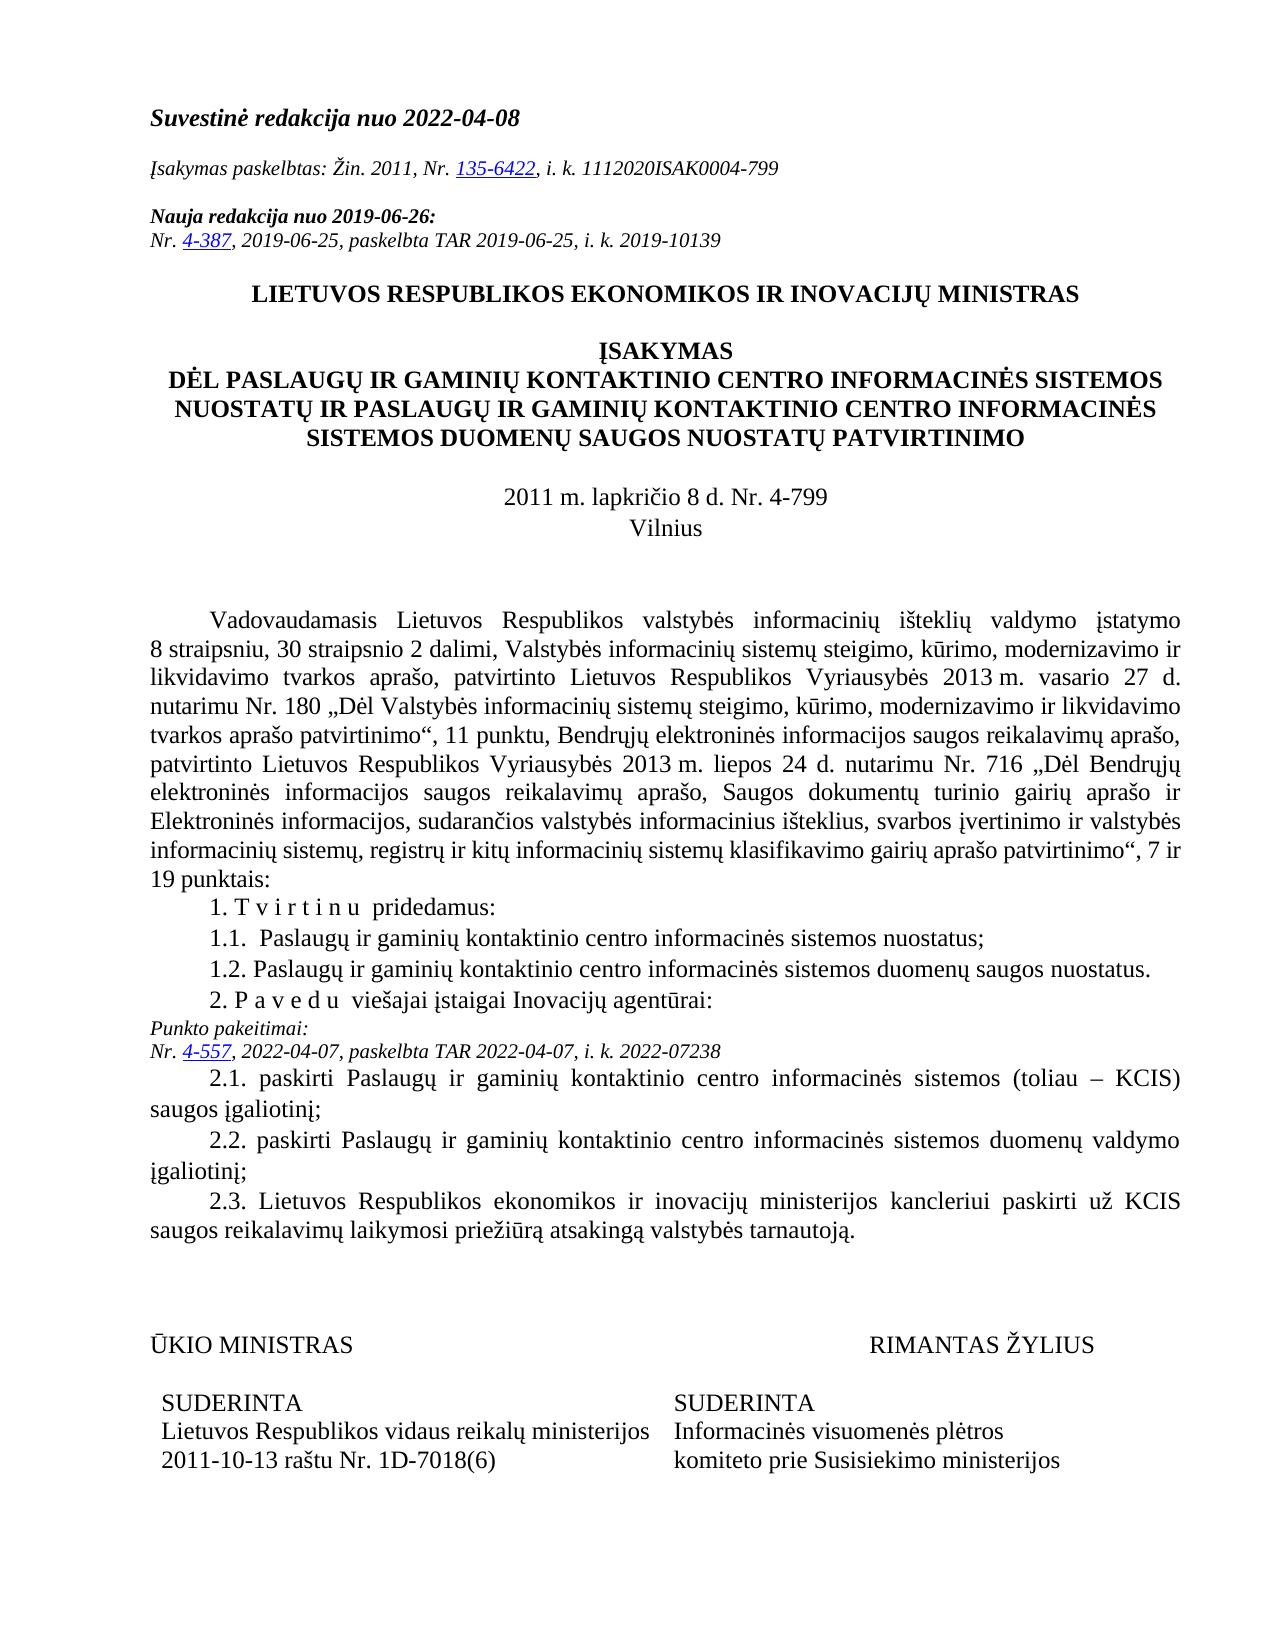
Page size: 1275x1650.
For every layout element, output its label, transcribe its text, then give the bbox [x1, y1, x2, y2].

text 2. P a v e d u viešajai įstaigai Inovacijų agentūrai: [150, 985, 1181, 1013]
text Įsakymas paskelbtas: Žin. 2011, Nr. 135-6422, i. k. 1112020ISAK0004-799 [150, 156, 1181, 180]
text 2.3. Lietuvos Respublikos ekonomikos ir inovacijų ministerijos kancleriui paskirti už KCIS saugos reikalavimų laikymosi priežiūrą atsakingą valstybės tarnautoją. [150, 1186, 1181, 1244]
text įsakymas [150, 336, 1181, 365]
text 1.1. Paslaugų ir gaminių kontaktinio centro informacinės sistemos nuostatus; [150, 923, 1181, 952]
text 1.2. Paslaugų ir gaminių kontaktinio centro informacinės sistemos duomenų saugos nuostatus. [150, 954, 1181, 983]
text Nr. 4-387, 2019-06-25, paskelbta TAR 2019-06-25, i. k. 2019-10139 [150, 228, 1181, 252]
table_header SUDERINTA [662, 1388, 1095, 1416]
text Ūkio ministras Rimantas Žylius [150, 1330, 1181, 1359]
text LIETUVOS RESPUBLIKOS ekonomikos ir inovacijų MINISTRas [150, 279, 1181, 308]
table_cell Lietuvos Respublikos vidaus reikalų ministerijos 2011-10-13 raštu Nr. 1D-7018(6) [150, 1416, 662, 1487]
text 2.2. paskirti Paslaugų ir gaminių kontaktinio centro informacinės sistemos duomenų valdymo įgaliotinį; [150, 1125, 1181, 1184]
text Punkto pakeitimai: [150, 1015, 1181, 1039]
text 1. T v i r t i n u pridedamus: [150, 892, 1181, 921]
table_cell Informacinės visuomenės plėtros komiteto prie Susisiekimo ministerijos [662, 1416, 1095, 1487]
text Nr. 4-557, 2022-04-07, paskelbta TAR 2022-04-07, i. k. 2022-07238 [150, 1039, 1181, 1063]
text Dėl paslaugų ir gaminių kontaktinio centro informacinės sistemos nuostatų ir paslaugų ir gaminių kontaktinio centro informacinės sistemos duomenų saugos nuostatų patvirtinimo [150, 365, 1181, 451]
text Vadovaudamasis Lietuvos Respublikos valstybės informacinių išteklių valdymo įstatymo 8 straipsniu, 30 straipsnio 2 dalimi, Valstybės informacinių sistemų steigimo, kūrimo, modernizavimo ir likvidavimo tvarkos aprašo, patvirtinto Lietuvos Respublikos Vyriausybės 2013 m. vasario 27 d. nutarimu Nr. 180 „Dėl Valstybės informacinių sistemų steigimo, kūrimo, modernizavimo ir likvidavimo tvarkos aprašo patvirtinimo“, 11 punktu, Bendrųjų elektroninės informacijos saugos reikalavimų aprašo, patvirtinto Lietuvos Respublikos Vyriausybės 2013 m. liepos 24 d. nutarimu Nr. 716 „Dėl Bendrųjų elektroninės informacijos saugos reikalavimų aprašo, Saugos dokumentų turinio gairių aprašo ir Elektroninės informacijos, sudarančios valstybės informacinius išteklius, svarbos įvertinimo ir valstybės informacinių sistemų, registrų ir kitų informacinių sistemų klasifikavimo gairių aprašo patvirtinimo“, 7 ir 19 punktais: [150, 605, 1181, 892]
table_header SUDERINTA [150, 1388, 662, 1416]
text Suvestinė redakcija nuo 2022-04-08 [150, 103, 1181, 132]
text 2.1. paskirti Paslaugų ir gaminių kontaktinio centro informacinės sistemos (toliau – KCIS) saugos įgaliotinį; [150, 1063, 1181, 1123]
text Nauja redakcija nuo 2019-06-26: [150, 204, 1181, 228]
text 2011 m. lapkričio 8 d. Nr. 4-799 [150, 482, 1181, 511]
text Vilnius [150, 513, 1181, 542]
